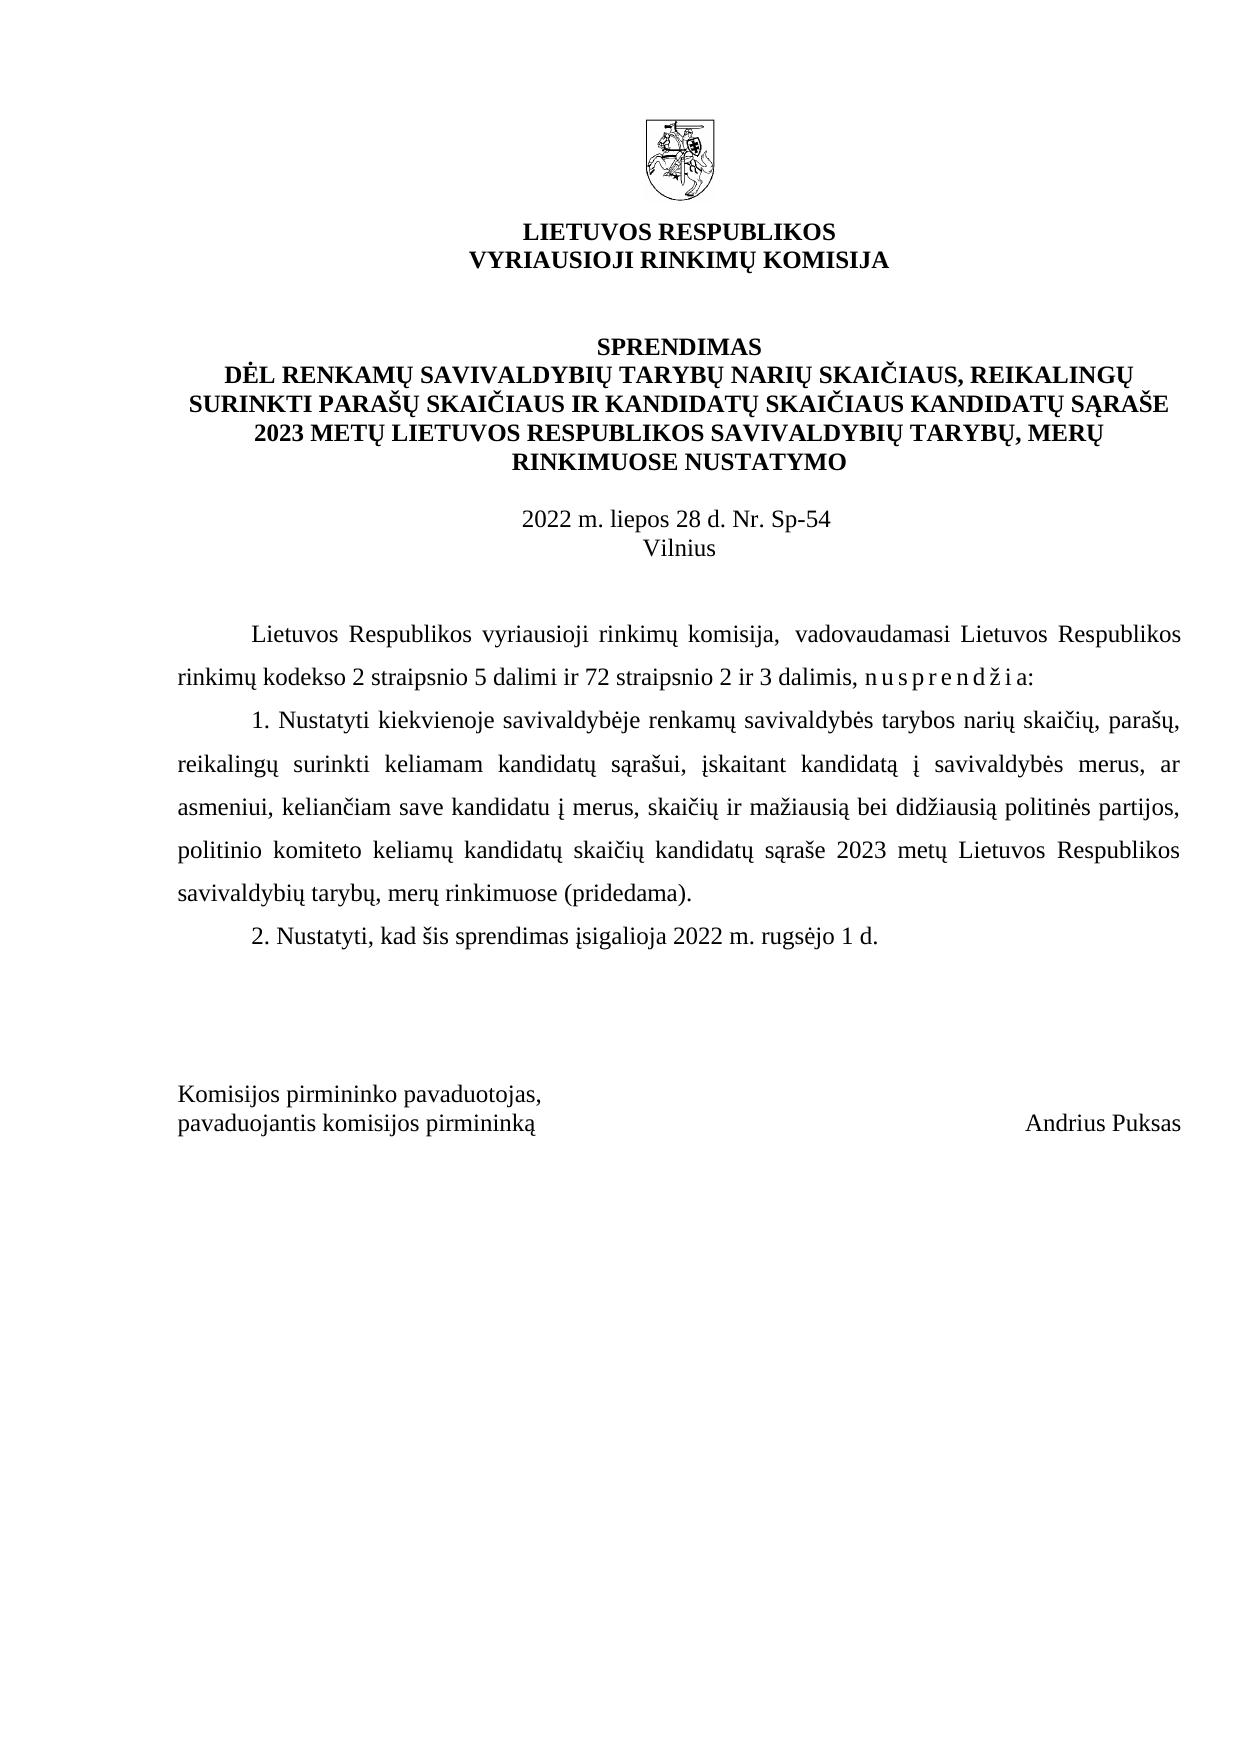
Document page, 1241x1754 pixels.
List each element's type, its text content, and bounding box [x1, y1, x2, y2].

subtitle Vilnius [177, 533, 1181, 562]
text Sprendimas [177, 332, 1181, 361]
text DĖL RENKAMŲ savivaldybių tarybų NARIŲ SKAIČIAUS, REIKALINGŲ SURINKTI PARAŠŲ SKAIČIAUS IR KANDIDATŲ SKAIČIAUS KANDIDATŲ SĄRAŠE 2023 metų LIETUVOS RESPUBLIKOS savivaldybių tarybų, merų rinkimuose nustatymo [177, 361, 1181, 476]
text VYRIAUSIOJI RINKIMŲ KOMISIJA [177, 246, 1181, 274]
text Lietuvos Respublikos vyriausioji rinkimų komisija, vadovaudamasi Lietuvos Respublikos rinkimų kodekso 2 straipsnio 5 dalimi ir 72 straipsnio 2 ir 3 dalimis, nusprendžia: [177, 619, 1181, 691]
text 1. Nustatyti kiekvienoje savivaldybėje renkamų savivaldybės tarybos narių skaičių, parašų, reikalingų surinkti keliamam kandidatų sąrašui, įskaitant kandidatą į savivaldybės merus, ar asmeniui, keliančiam save kandidatu į merus, skaičių ir mažiausią bei didžiausią politinės partijos, politinio komiteto keliamų kandidatų skaičių kandidatų sąraše 2023 metų Lietuvos Respublikos savivaldybių tarybų, merų rinkimuose (pridedama). [177, 706, 1181, 907]
text pavaduojantis komisijos pirmininką Andrius Puksas [177, 1108, 1181, 1137]
text 2022 m. liepos 28 d. Nr. Sp-54 [177, 504, 1181, 533]
text LIETUVOS RESPUBLIKOS [177, 217, 1181, 246]
text Komisijos pirmininko pavaduotojas, [177, 1079, 1181, 1108]
text 2. Nustatyti, kad šis sprendimas įsigalioja 2022 m. rugsėjo 1 d. [177, 921, 1181, 950]
